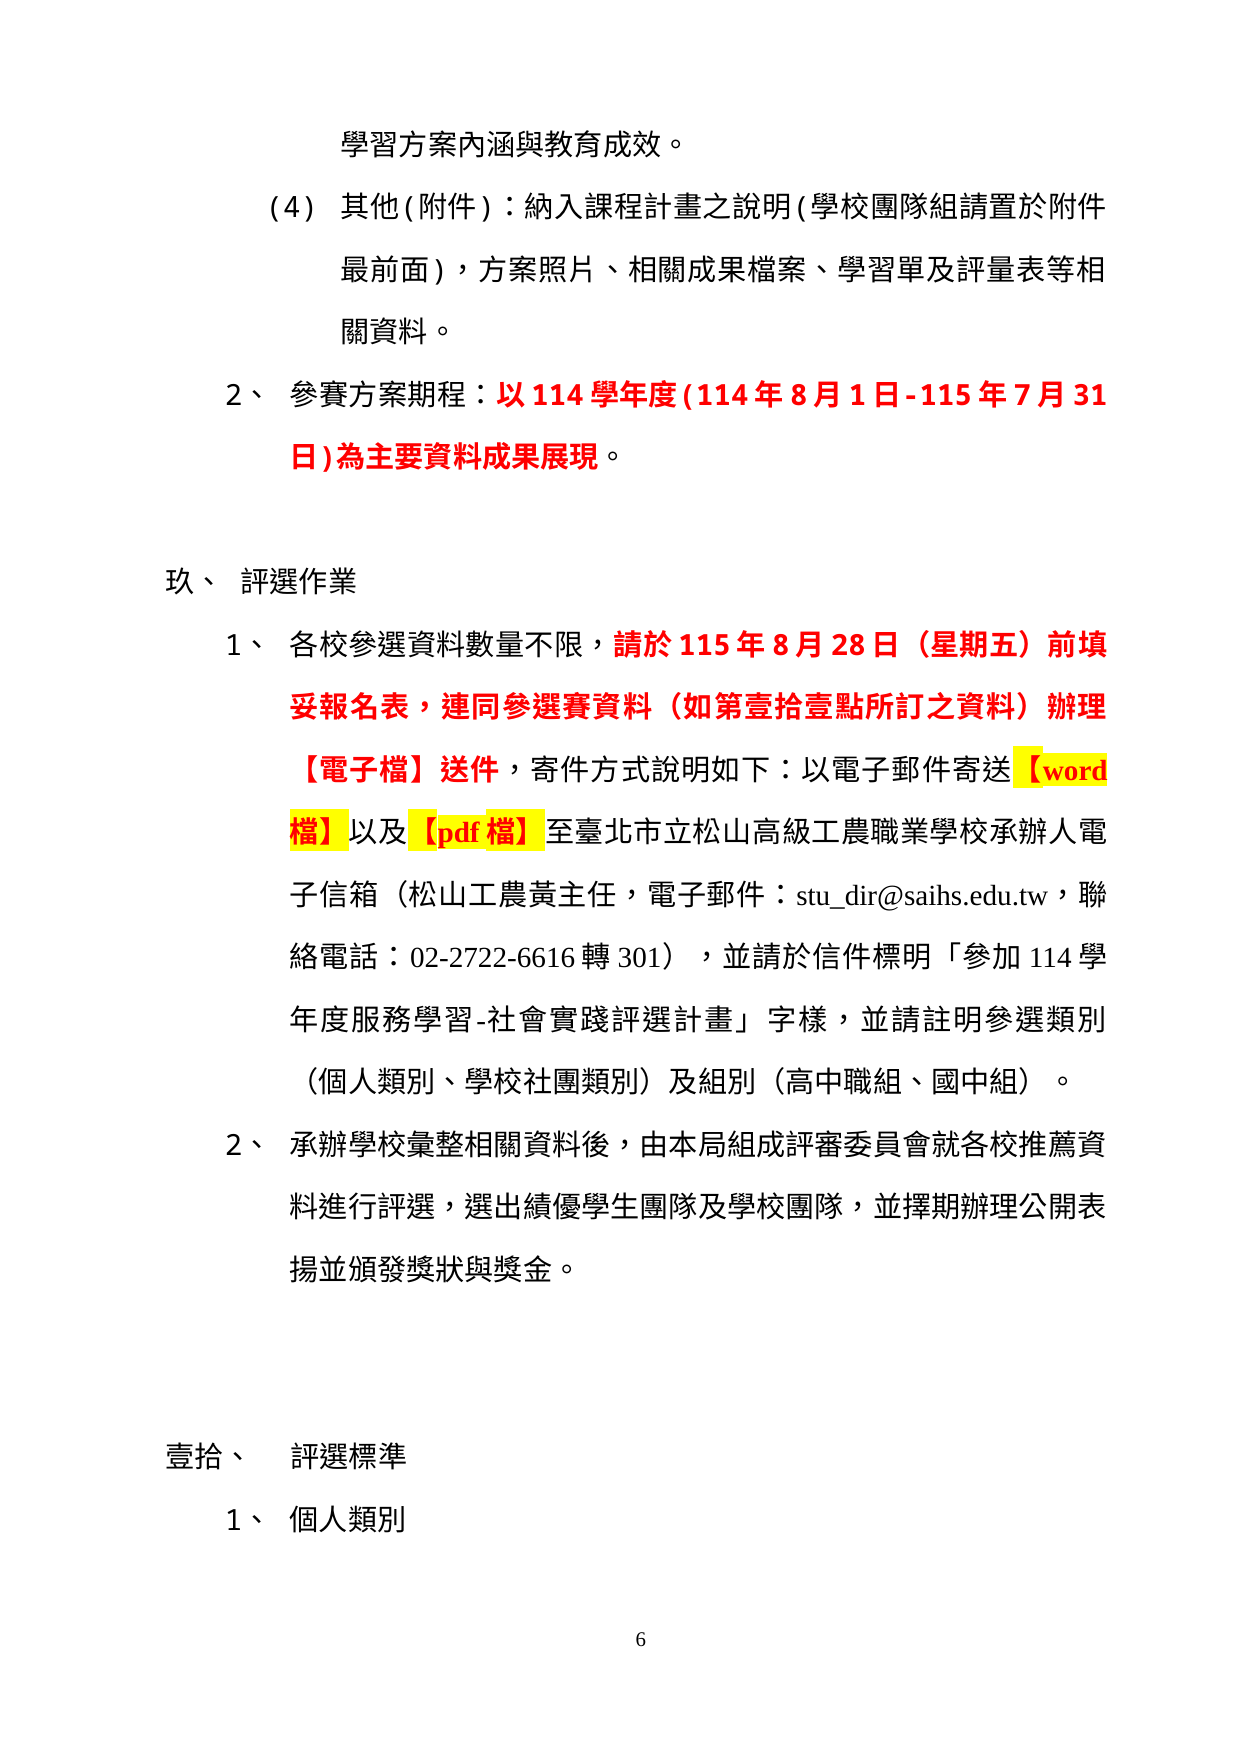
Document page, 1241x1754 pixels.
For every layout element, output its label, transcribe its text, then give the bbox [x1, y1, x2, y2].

list 承辦學校彙整相關資料後，由本局組成評審委員會就各校推薦資料進行評選，選出績優學生團隊及學校團隊，並擇期辦理公開表揚並頒發獎狀與獎金。 [224, 1101, 1107, 1288]
list 各校參選資料數量不限，請於115年8月28日（星期五）前填妥報名表，連同參選賽資料（如第壹拾壹點所訂之資料）辦理【電子檔】送件，寄件方式說明如下：以電子郵件寄送【word檔】以及【pdf檔】至臺北市立松山高級工農職業學校承辦人電子信箱（松山工農黃主任，電子郵件：stu_dir@saihs.edu.tw，聯絡電話：02-2722-6616轉301），並請於信件標明「參加114學年度服務學習-社會實踐評選計畫」字樣，並請註明參選類別（個人類別、學校社團類別）及組別（高中職組、國中組）。 [224, 601, 1107, 1101]
list 個人類別 [224, 1476, 1107, 1538]
list 學習方案內涵與教育成效。 [265, 101, 1107, 163]
list 評選標準 [165, 1413, 1107, 1476]
list 其他(附件)：納入課程計畫之說明(學校團隊組請置於附件最前面)，方案照片、相關成果檔案、學習單及評量表等相關資料。 [265, 163, 1107, 351]
list 參賽方案期程：以114學年度(114年8月1日-115年7月31日)為主要資料成果展現。 [224, 351, 1107, 476]
list 評選作業 [165, 538, 1107, 601]
